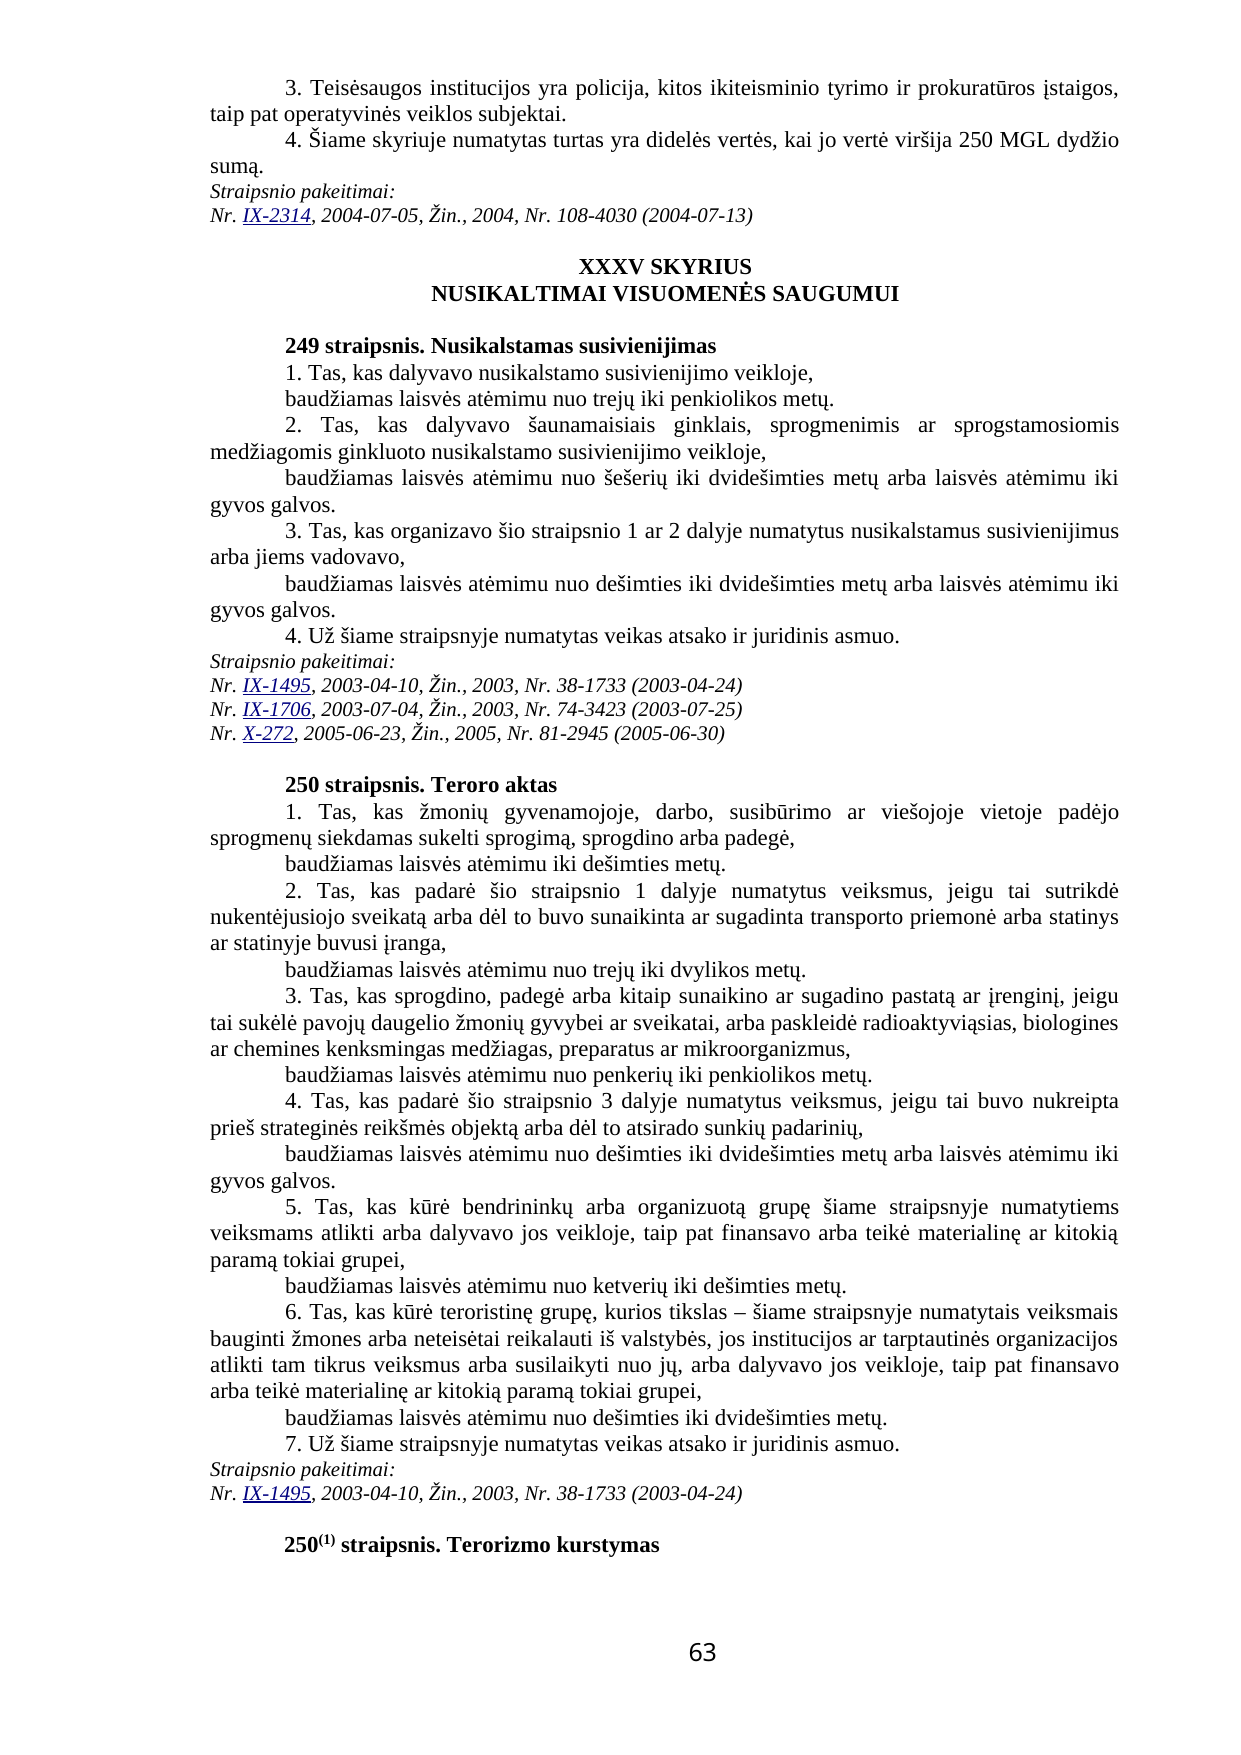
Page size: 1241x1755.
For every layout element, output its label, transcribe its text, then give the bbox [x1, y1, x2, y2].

text 4. Šiame skyriuje numatytas turtas yra didelės vertės, kai jo vertė viršija 250 MGL dydžio sumą. [210, 126, 1120, 179]
text baudžiamas laisvės atėmimu nuo trejų iki penkiolikos metų. [210, 385, 1120, 412]
subtitle XXXV SKYRIUS [210, 253, 1120, 280]
text baudžiamas laisvės atėmimu nuo dešimties iki dvidešimties metų arba laisvės atėmimu iki gyvos galvos. [210, 570, 1120, 622]
text Nr. IX-1495, 2003-04-10, Žin., 2003, Nr. 38-1733 (2003-04-24) [210, 673, 1120, 697]
text baudžiamas laisvės atėmimu nuo trejų iki dvylikos metų. [210, 956, 1120, 982]
text 250 straipsnis. Teroro aktas [210, 771, 1120, 798]
text Nr. IX-1495, 2003-04-10, Žin., 2003, Nr. 38-1733 (2003-04-24) [210, 1481, 1120, 1505]
text 6. Tas, kas kūrė teroristinę grupę, kurios tikslas – šiame straipsnyje numatytais veiksmais bauginti žmones arba neteisėtai reikalauti iš valstybės, jos institucijos ar tarptautinės organizacijos atlikti tam tikrus veiksmus arba susilaikyti nuo jų, arba dalyvavo jos veikloje, taip pat finansavo arba teikė materialinę ar kitokią paramą tokiai grupei, [210, 1298, 1120, 1404]
text 4. Už šiame straipsnyje numatytas veikas atsako ir juridinis asmuo. [210, 622, 1120, 649]
text baudžiamas laisvės atėmimu nuo šešerių iki dvidešimties metų arba laisvės atėmimu iki gyvos galvos. [210, 464, 1120, 517]
text 2. Tas, kas dalyvavo šaunamaisiais ginklais, sprogmenimis ar sprogstamosiomis medžiagomis ginkluoto nusikalstamo susivienijimo veikloje, [210, 412, 1120, 464]
text Straipsnio pakeitimai: [210, 179, 1120, 203]
text 1. Tas, kas žmonių gyvenamojoje, darbo, susibūrimo ar viešojoje vietoje padėjo sprogmenų siekdamas sukelti sprogimą, sprogdino arba padegė, [210, 798, 1120, 850]
text baudžiamas laisvės atėmimu iki dešimties metų. [210, 850, 1120, 877]
text Nr. IX-2314, 2004-07-05, Žin., 2004, Nr. 108-4030 (2004-07-13) [210, 203, 1120, 227]
text 7. Už šiame straipsnyje numatytas veikas atsako ir juridinis asmuo. [210, 1430, 1120, 1457]
text Straipsnio pakeitimai: [210, 1457, 1120, 1481]
text 3. Tas, kas organizavo šio straipsnio 1 ar 2 dalyje numatytus nusikalstamus susivienijimus arba jiems vadovavo, [210, 517, 1120, 570]
text 250(1) straipsnis. Terorizmo kurstymas [210, 1531, 1120, 1557]
text 5. Tas, kas kūrė bendrininkų arba organizuotą grupę šiame straipsnyje numatytiems veiksmams atlikti arba dalyvavo jos veikloje, taip pat finansavo arba teikė materialinę ar kitokią paramą tokiai grupei, [210, 1193, 1120, 1272]
text 4. Tas, kas padarė šio straipsnio 3 dalyje numatytus veiksmus, jeigu tai buvo nukreipta prieš strateginės reikšmės objektą arba dėl to atsirado sunkių padarinių, [210, 1088, 1120, 1140]
text baudžiamas laisvės atėmimu nuo dešimties iki dvidešimties metų. [210, 1404, 1120, 1430]
text Nr. IX-1706, 2003-07-04, Žin., 2003, Nr. 74-3423 (2003-07-25) [210, 697, 1120, 721]
text Nr. X-272, 2005-06-23, Žin., 2005, Nr. 81-2945 (2005-06-30) [210, 721, 1120, 745]
text NUSIKALTIMAI VISUOMENĖS SAUGUMUI [210, 280, 1120, 306]
text 249 straipsnis. Nusikalstamas susivienijimas [210, 332, 1120, 359]
text 2. Tas, kas padarė šio straipsnio 1 dalyje numatytus veiksmus, jeigu tai sutrikdė nukentėjusiojo sveikatą arba dėl to buvo sunaikinta ar sugadinta transporto priemonė arba statinys ar statinyje buvusi įranga, [210, 877, 1120, 956]
text 1. Tas, kas dalyvavo nusikalstamo susivienijimo veikloje, [210, 359, 1120, 385]
text 3. Teisėsaugos institucijos yra policija, kitos ikiteisminio tyrimo ir prokuratūros įstaigos, taip pat operatyvinės veiklos subjektai. [210, 73, 1120, 126]
text baudžiamas laisvės atėmimu nuo penkerių iki penkiolikos metų. [210, 1061, 1120, 1088]
text baudžiamas laisvės atėmimu nuo dešimties iki dvidešimties metų arba laisvės atėmimu iki gyvos galvos. [210, 1140, 1120, 1193]
text 3. Tas, kas sprogdino, padegė arba kitaip sunaikino ar sugadino pastatą ar įrenginį, jeigu tai sukėlė pavojų daugelio žmonių gyvybei ar sveikatai, arba paskleidė radioaktyviąsias, biologines ar chemines kenksmingas medžiagas, preparatus ar mikroorganizmus, [210, 982, 1120, 1061]
text Straipsnio pakeitimai: [210, 649, 1120, 673]
text baudžiamas laisvės atėmimu nuo ketverių iki dešimties metų. [210, 1272, 1120, 1298]
